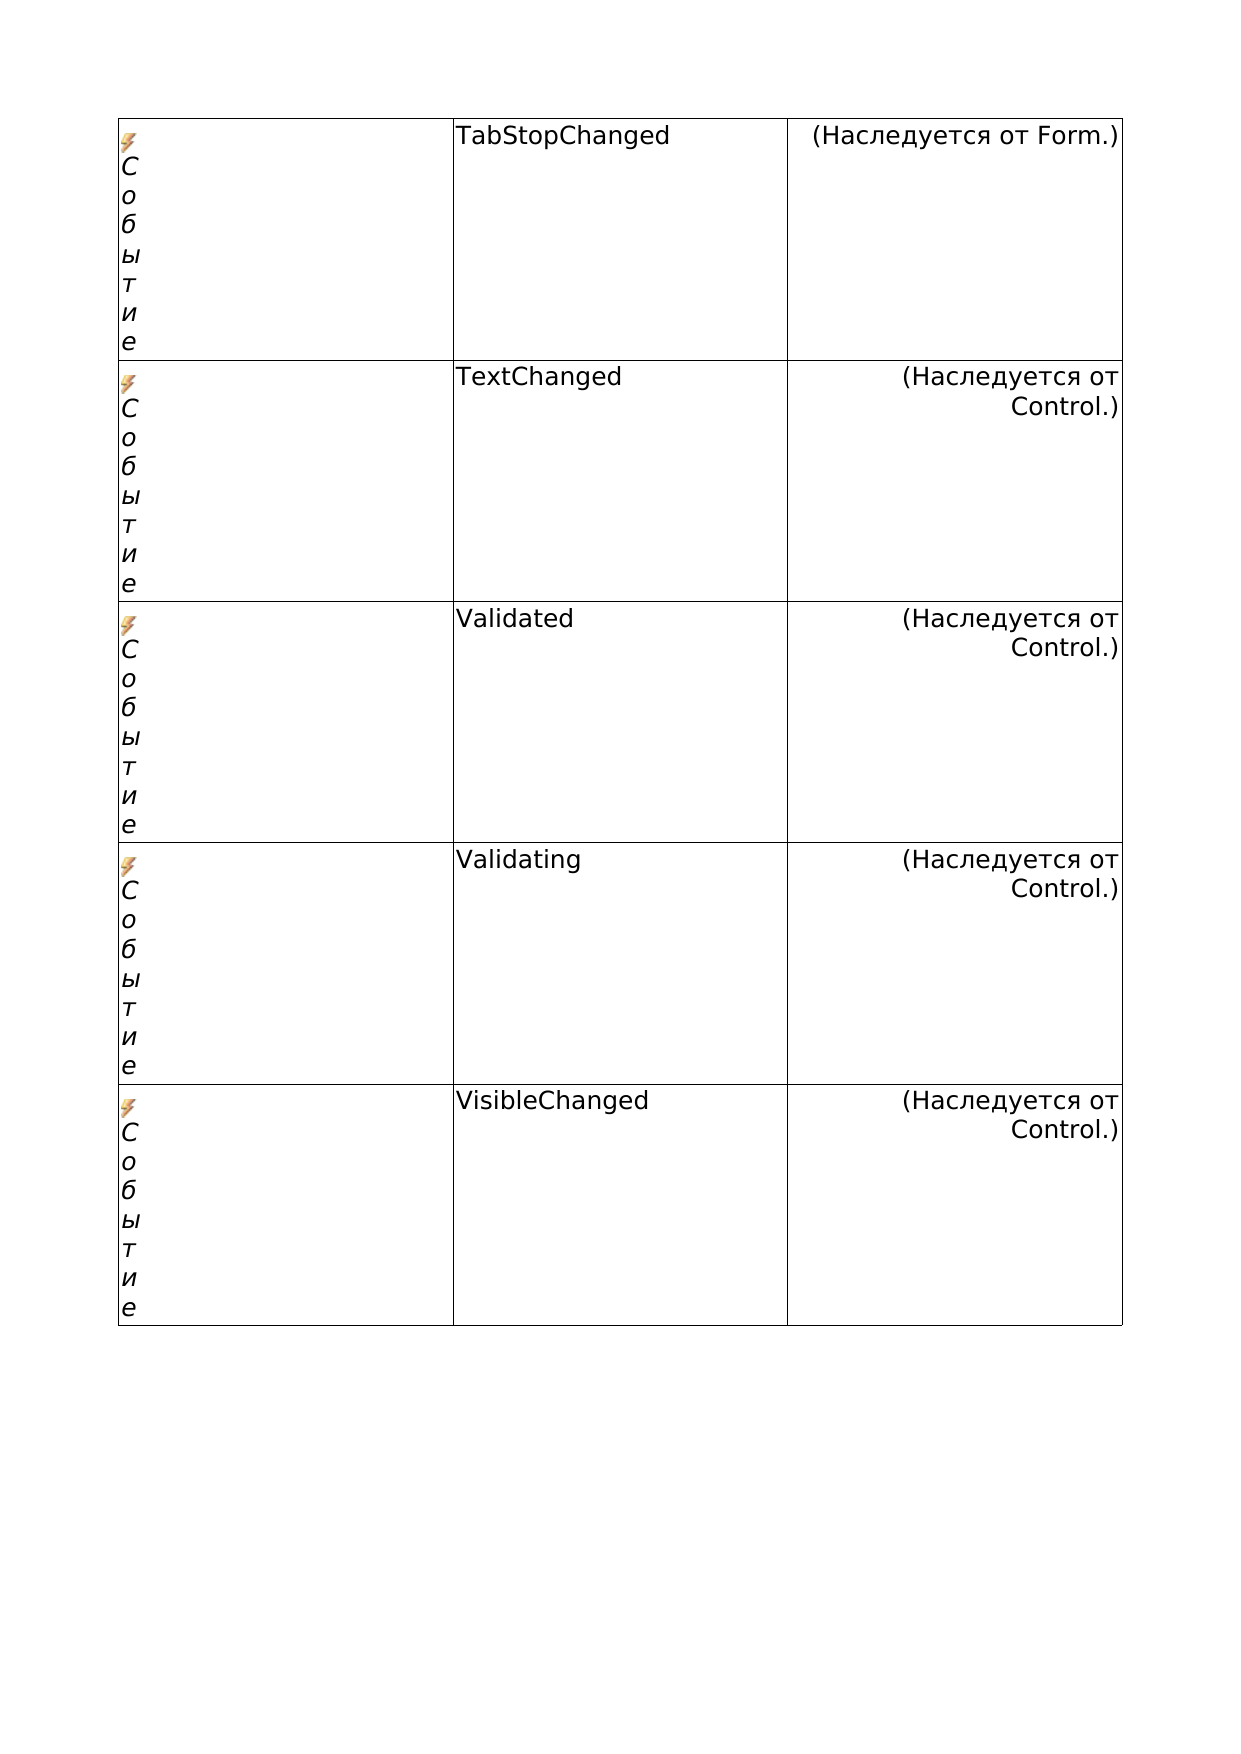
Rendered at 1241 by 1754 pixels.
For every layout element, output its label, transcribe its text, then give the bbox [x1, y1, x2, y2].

table_cell (Наследуется от Control.) [788, 361, 1122, 601]
table_cell [119, 361, 453, 601]
picture [121, 133, 137, 153]
table_cell [119, 602, 453, 842]
table_cell Validating [454, 843, 787, 1083]
table_cell (Наследуется от Control.) [788, 843, 1122, 1083]
picture [121, 616, 137, 636]
table_cell [119, 119, 453, 359]
table_cell (Наследуется от Control.) [788, 602, 1122, 842]
picture [121, 375, 137, 394]
table_cell [119, 1085, 453, 1325]
table_cell [119, 843, 453, 1083]
table_cell (Наследуется от Form.) [788, 119, 1122, 359]
table_cell (Наследуется от Control.) [788, 1085, 1122, 1325]
picture [121, 1099, 137, 1118]
table_cell TabStopChanged [454, 119, 787, 359]
table_cell VisibleChanged [454, 1085, 787, 1325]
table_cell TextChanged [454, 361, 787, 601]
picture [121, 857, 137, 877]
table_cell Validated [454, 602, 787, 842]
